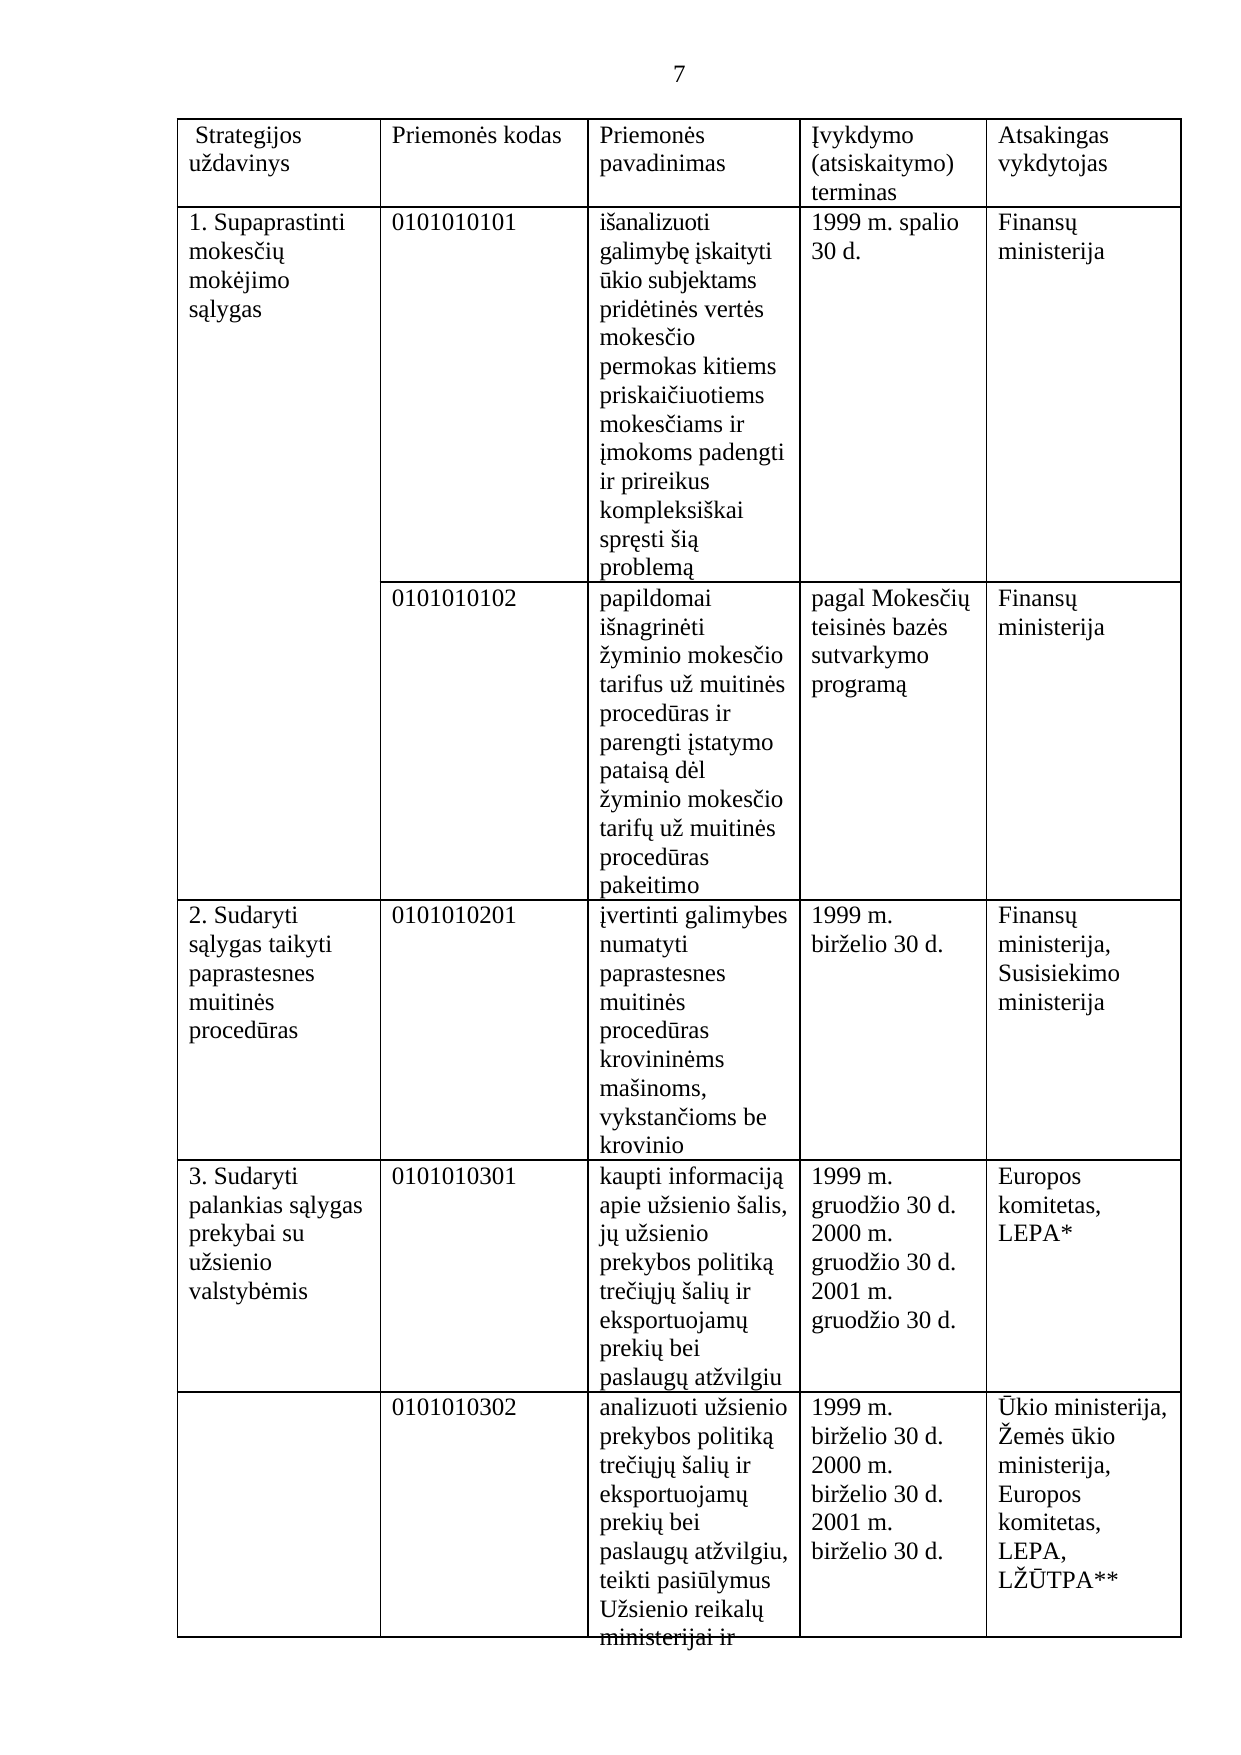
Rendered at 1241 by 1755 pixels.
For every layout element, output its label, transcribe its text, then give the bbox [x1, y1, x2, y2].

table_cell Finansų ministerija [987, 208, 1180, 581]
table_cell papildomai išnagrinėti žyminio mokesčio tarifus už muitinės procedūras ir parengti įstatymo pataisą dėl žyminio mokesčio tarifų už muitinės procedūras pakeitimo [589, 583, 799, 899]
table_cell 0101010301 [381, 1161, 587, 1391]
table_header Įvykdymo (atsiskaitymo) terminas [801, 120, 986, 206]
table_cell 0101010102 [381, 583, 587, 899]
table_cell Finansų ministerija, Susisiekimo ministerija [987, 901, 1180, 1159]
table_cell kaupti informaciją apie užsienio šalis, jų užsienio prekybos politiką trečiųjų šalių ir eksportuojamų prekių bei paslaugų atžvilgiu [589, 1161, 799, 1391]
table_cell įvertinti galimybes numatyti paprastesnes muitinės procedūras krovininėms mašinoms, vykstančioms be krovinio [589, 901, 799, 1159]
table_cell 3. Sudaryti palankias sąlygas prekybai su užsienio valstybėmis [178, 1161, 380, 1391]
table_cell 0101010101 [381, 208, 587, 581]
table_cell 0101010201 [381, 901, 587, 1159]
table_cell 1. Supaprastinti mokesčių mokėjimo sąlygas [178, 208, 380, 581]
table_cell 0101010302 [381, 1393, 587, 1636]
table_cell Finansų ministerija [987, 583, 1180, 899]
table_header Priemonės pavadinimas [589, 120, 799, 206]
table_cell analizuoti užsienio prekybos politiką trečiųjų šalių ir eksportuojamų prekių bei paslaugų atžvilgiu, teikti pasiūlymus Užsienio reikalų ministerijai ir Finansų ministerijai dėl ekonominių sutarčių sudarymo su užsienio valstybėmis perspektyvinio poreikio [589, 1393, 799, 1636]
table_cell 1999 m. birželio 30 d. 2000 m. birželio 30 d. 2001 m. birželio 30 d. [801, 1393, 986, 1636]
table_cell [178, 1393, 380, 1636]
table_cell 1999 m. spalio 30 d. [801, 208, 986, 581]
table_cell 2. Sudaryti sąlygas taikyti paprastesnes muitinės procedūras [178, 901, 380, 1159]
table_cell 1999 m. gruodžio 30 d. 2000 m. gruodžio 30 d. 2001 m. gruodžio 30 d. [801, 1161, 986, 1391]
table_header Strategijos uždavinys [178, 120, 380, 206]
table_header Atsakingas vykdytojas [987, 120, 1180, 206]
table_cell [178, 581, 380, 899]
table_cell 1999 m. birželio 30 d. [801, 901, 986, 1159]
table_cell pagal Mokesčių teisinės bazės sutvarkymo programą [801, 583, 986, 899]
table_header Priemonės kodas [381, 120, 587, 206]
table_cell išanalizuoti galimybę įskaityti ūkio subjektams pridėtinės vertės mokesčio permokas kitiems priskaičiuotiems mokesčiams ir įmokoms padengti ir prireikus kompleksiškai spręsti šią problemą [589, 208, 799, 581]
table_cell Europos komitetas, LEPA* [987, 1161, 1180, 1391]
table_cell Ūkio ministerija, Žemės ūkio ministerija, Europos komitetas, LEPA, LŽŪTPA** [987, 1393, 1180, 1636]
